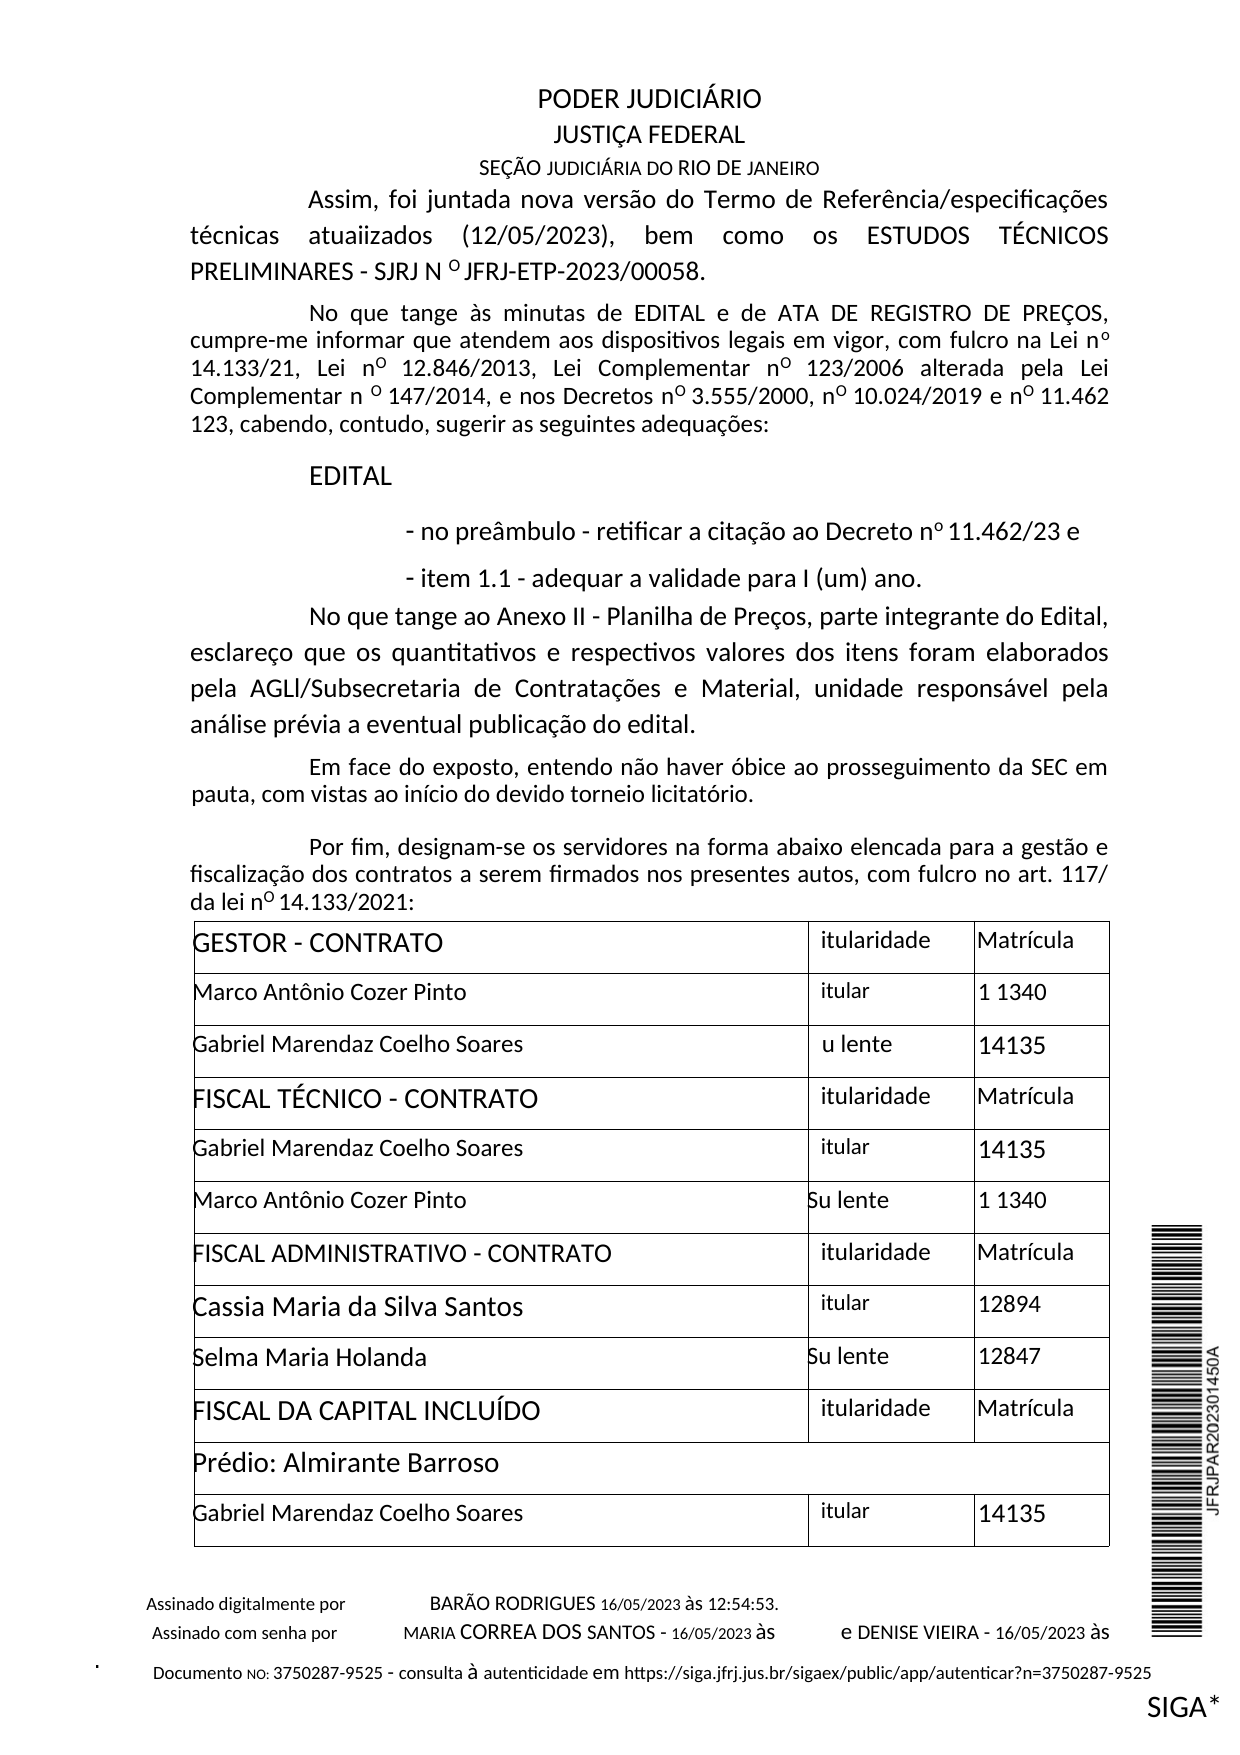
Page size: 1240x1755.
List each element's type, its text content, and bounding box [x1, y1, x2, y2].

table_cell [653, 1234, 808, 1285]
text EDITAL [309, 457, 1109, 493]
table_cell [653, 1390, 808, 1441]
table_cell Gabriel Marendaz Coelho Soares [195, 1495, 653, 1546]
table_cell 14135 [975, 1026, 1109, 1077]
table_cell itular [809, 1495, 974, 1546]
text No que tange às minutas de EDITAL e de ATA DE REGISTRO DE PREÇOS, cumpre-me informar que atendem aos dispositivos legais em vigor, com fulcro na Lei no 14.133/21, Lei nO 12.846/2013, Lei Complementar nO 123/2006 alterada pela Lei Complementar n O 147/2014, e nos Decretos nO 3.555/2000, nO 10.024/2019 e nO 11.462 123, cabendo, contudo, sugerir as seguintes adequações: [190, 299, 1109, 438]
table_cell 1 1340 [975, 974, 1109, 1025]
table_cell FISCAL TÉCNICO - CONTRATO [195, 1078, 653, 1129]
text Por fim, designam-se os servidores na forma abaixo elencada para a gestão e fiscalização dos contratos a serem firmados nos presentes autos, com fulcro no art. 117/ da lei nO 14.133/2021: [190, 833, 1109, 917]
table_cell [975, 1443, 1109, 1493]
table_cell Gabriel Marendaz Coelho Soares [195, 1026, 653, 1077]
table_cell [653, 1495, 808, 1546]
table_cell [653, 1338, 808, 1389]
table_cell Marco Antônio Cozer Pinto [195, 1182, 653, 1233]
table_cell u lente [809, 1026, 974, 1077]
table_header itularidade [809, 922, 974, 973]
table_cell Matrícula [975, 1078, 1109, 1129]
list item 1.1 - adequar a validade para I (um) ano. [405, 559, 1109, 595]
table_cell [653, 1443, 974, 1493]
table_cell itular [809, 1130, 974, 1181]
table_cell 14135 [975, 1130, 1109, 1181]
table_cell Marco Antônio Cozer Pinto [195, 974, 653, 1025]
table_cell itularidade [809, 1234, 974, 1285]
table_cell FISCAL ADMINISTRATIVO - CONTRATO [195, 1234, 653, 1285]
list no preâmbulo - retificar a citação ao Decreto no 11.462/23 e [405, 512, 1109, 548]
table_cell Su lente [809, 1182, 974, 1233]
table_cell FISCAL DA CAPITAL INCLUÍDO [195, 1390, 653, 1441]
table_header Matrícula [975, 922, 1109, 973]
text Assim, foi juntada nova versão do Termo de Referência/especificações técnicas atuaiizados (12/05/2023), bem como os ESTUDOS TÉCNICOS PRELIMINARES - SJRJ N O JFRJ-ETP-2023/00058. [190, 182, 1109, 287]
table_cell [653, 1078, 808, 1129]
table_cell [653, 974, 808, 1025]
table_cell itularidade [809, 1078, 974, 1129]
table_cell [653, 1026, 808, 1077]
table_cell Cassia Maria da Silva Santos [195, 1286, 653, 1337]
table_cell [653, 1130, 808, 1181]
text Em face do exposto, entendo não haver óbice ao prosseguimento da SEC em pauta, com vistas ao início do devido torneio licitatório. [191, 753, 1109, 809]
table_cell 12847 [975, 1338, 1109, 1389]
table_cell Matrícula [975, 1234, 1109, 1285]
table_cell 1 1340 [975, 1182, 1109, 1233]
table_cell Su lente [809, 1338, 974, 1389]
table_header GESTOR - CONTRATO [195, 922, 653, 973]
table_cell Matrícula [975, 1390, 1109, 1441]
table_cell Prédio: Almirante Barroso [195, 1443, 653, 1493]
table_header [653, 922, 808, 973]
table_cell itular [809, 974, 974, 1025]
table_cell Gabriel Marendaz Coelho Soares [195, 1130, 653, 1181]
table_cell [653, 1182, 808, 1233]
table_cell Selma Maria Holanda [195, 1338, 653, 1389]
table_cell [653, 1286, 808, 1337]
text No que tange ao Anexo II - Planilha de Preços, parte integrante do Edital, esclareço que os quantitativos e respectivos valores dos itens foram elaborados pela AGLl/Subsecretaria de Contratações e Material, unidade responsável pela análise prévia a eventual publicação do edital. [190, 599, 1109, 740]
table_cell itularidade [809, 1390, 974, 1441]
table_cell 12894 [975, 1286, 1109, 1337]
table_cell 14135 [975, 1495, 1109, 1546]
table_cell itular [809, 1286, 974, 1337]
